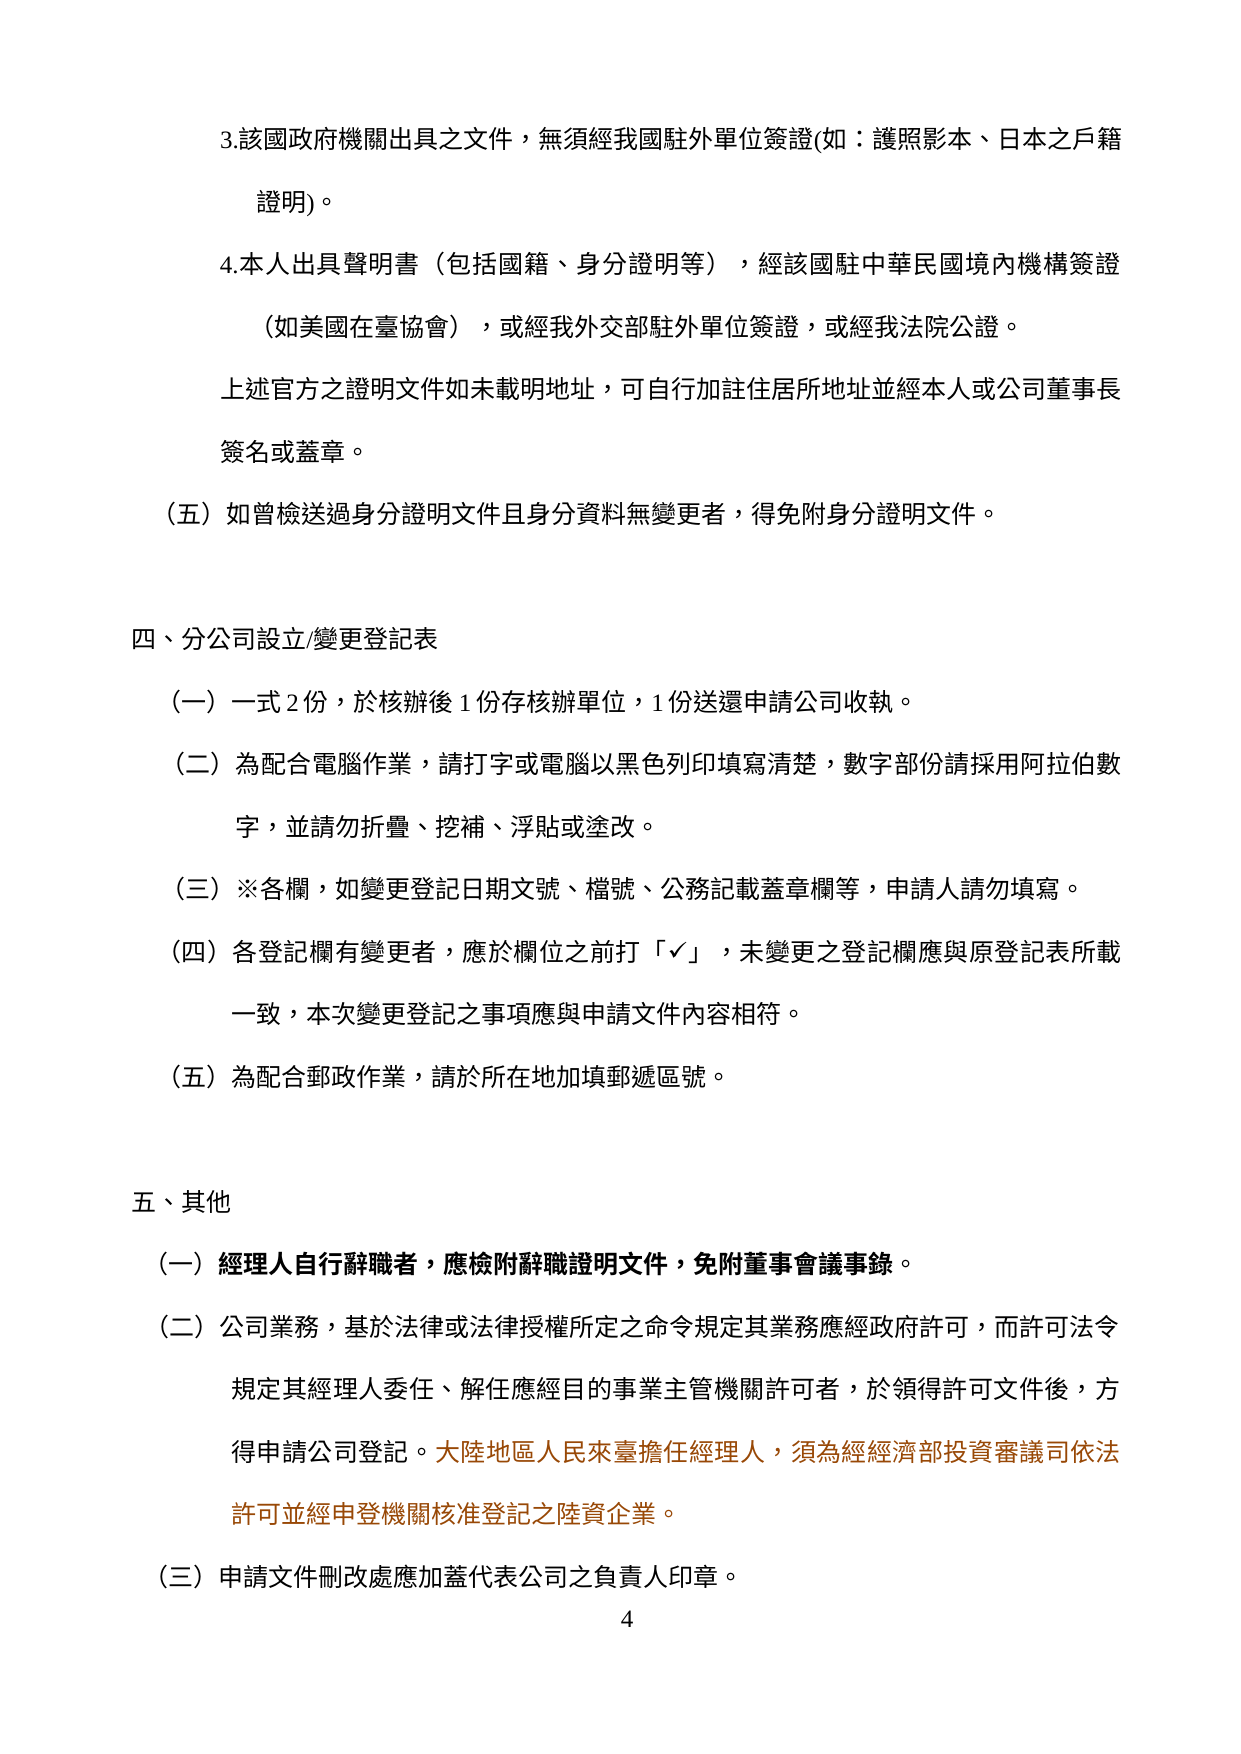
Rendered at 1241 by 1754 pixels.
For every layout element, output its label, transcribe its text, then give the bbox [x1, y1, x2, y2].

text （一）一式2份，於核辦後1份存核辦單位，1份送還申請公司收執。 [131, 659, 1122, 721]
text （四）各登記欄有變更者，應於欄位之前打「」，未變更之登記欄應與原登記表所載一致，本次變更登記之事項應與申請文件內容相符。 [156, 909, 1122, 1034]
text （一）經理人自行辭職者，應檢附辭職證明文件，免附董事會議事錄。 [131, 1221, 1122, 1284]
text 四、分公司設立/變更登記表 [131, 596, 1122, 659]
text 上述官方之證明文件如未載明地址，可自行加註住居所地址並經本人或公司董事長簽名或蓋章。 [220, 346, 1122, 471]
text （三）※各欄，如變更登記日期文號、檔號、公務記載蓋章欄等，申請人請勿填寫。 [160, 846, 1122, 909]
text 五、其他 [131, 1159, 1122, 1221]
text （二）公司業務，基於法律或法律授權所定之命令規定其業務應經政府許可，而許可法令規定其經理人委任、解任應經目的事業主管機關許可者，於領得許可文件後，方得申請公司登記。大陸地區人民來臺擔任經理人，須為經經濟部投資審議司依法許可並經申登機關核准登記之陸資企業。 [131, 1284, 1122, 1534]
text （五）為配合郵政作業，請於所在地加填郵遞區號。 [131, 1034, 1122, 1096]
text （五）如曾檢送過身分證明文件且身分資料無變更者，得免附身分證明文件。 [131, 471, 1122, 534]
text （三）申請文件刪改處應加蓋代表公司之負責人印章。 [131, 1534, 1122, 1596]
text 3.該國政府機關出具之文件，無須經我國駐外單位簽證(如：護照影本、日本之戶籍證明)。 [220, 96, 1122, 221]
text （二）為配合電腦作業，請打字或電腦以黑色列印填寫清楚，數字部份請採用阿拉伯數字，並請勿折疊、挖補、浮貼或塗改。 [160, 721, 1122, 846]
text 4.本人出具聲明書（包括國籍、身分證明等），經該國駐中華民國境內機構簽證（如美國在臺協會），或經我外交部駐外單位簽證，或經我法院公證。 [219, 221, 1122, 346]
